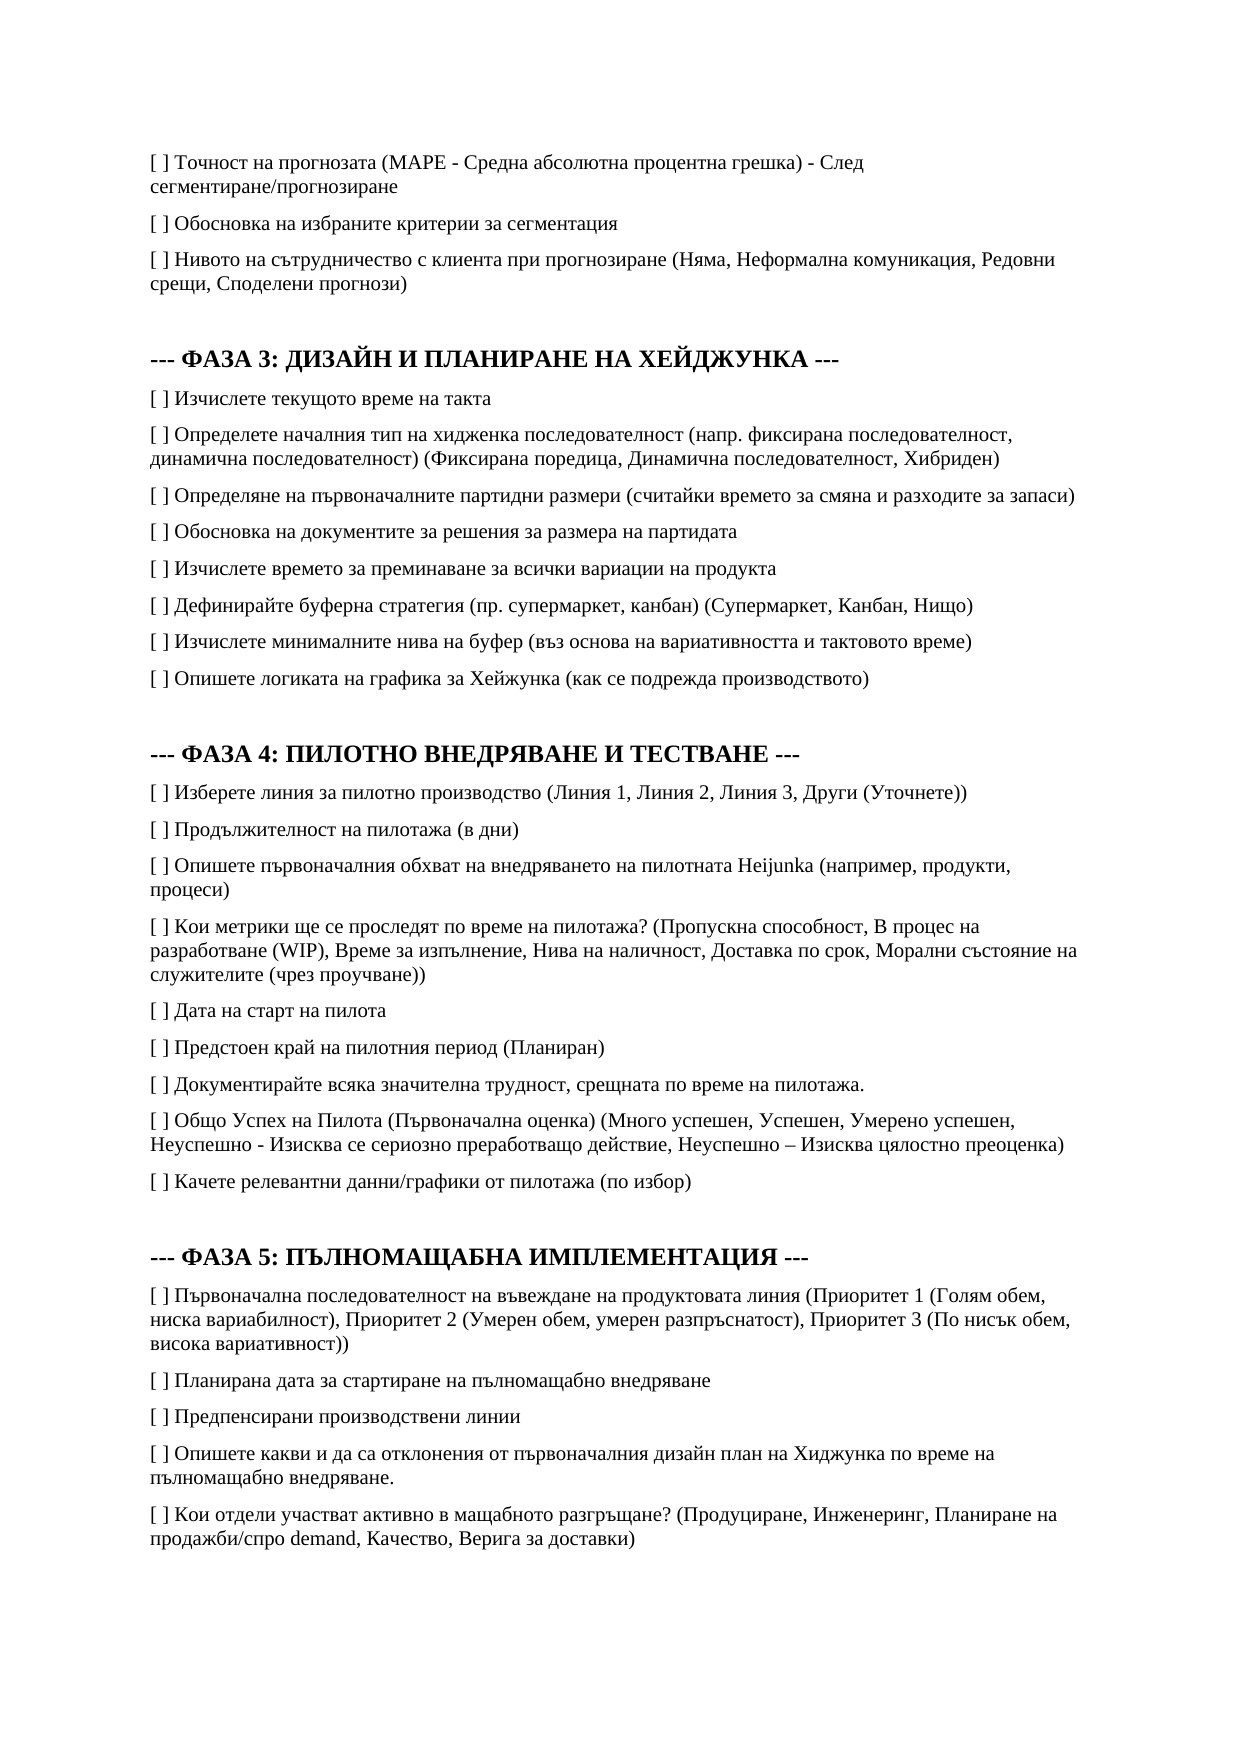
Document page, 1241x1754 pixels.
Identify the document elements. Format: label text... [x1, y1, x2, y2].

text [ ] Определяне на първоначалните партидни размери (считайки времето за смяна и разходите за запаси) [150, 483, 1090, 507]
text [ ] Предстоен край на пилотния период (Планиран) [150, 1035, 1090, 1059]
text [ ] Дефинирайте буферна стратегия (пр. супермаркет, канбан) (Супермаркет, Канбан, Нищо) [150, 592, 1090, 617]
text [ ] Изберете линия за пилотно производство (Линия 1, Линия 2, Линия 3, Други (Уточнете)) [150, 780, 1090, 804]
text [ ] Изчислете времето за преминаване за всички вариации на продукта [150, 556, 1090, 580]
text [ ] Обосновка на избраните критерии за сегментация [150, 211, 1090, 235]
text [ ] Определете началния тип на хидженка последователност (напр. фиксирана последователност, динамична последователност) (Фиксирана поредица, Динамична последователност, Хибриден) [150, 422, 1090, 470]
text [ ] Продължителност на пилотажа (в дни) [150, 817, 1090, 841]
text [ ] Общо Успех на Пилота (Първоначална оценка) (Много успешен, Успешен, Умерено успешен, Неуспешно - Изисква се сериозно преработващо действие, Неуспешно – Изисква цялостно преоценка) [150, 1108, 1090, 1156]
text [ ] Документирайте всяка значителна трудност, срещната по време на пилотажа. [150, 1072, 1090, 1096]
text [ ] Опишете първоначалния обхват на внедряването на пилотната Heijunka (например, продукти, процеси) [150, 853, 1090, 901]
text [ ] Планирана дата за стартиране на пълномащабно внедряване [150, 1368, 1090, 1392]
text [ ] Опишете логиката на графика за Хейжунка (как се подрежда производството) [150, 666, 1090, 690]
text [ ] Нивото на сътрудничество с клиента при прогнозиране (Няма, Неформална комуникация, Редовни срещи, Споделени прогнози) [150, 247, 1090, 295]
text [ ] Кои отдели участват активно в мащабното разгръщане? (Продуциране, Инженеринг, Планиране на продажби/спро demand, Качество, Верига за доставки) [150, 1502, 1090, 1550]
text [ ] Качете релевантни данни/графики от пилотажа (по избор) [150, 1169, 1090, 1193]
text --- ФАЗА 5: ПЪЛНОМАЩАБНА ИМПЛЕМЕНТАЦИЯ --- [150, 1242, 1090, 1271]
text [ ] Кои метрики ще се проследят по време на пилотажа? (Пропускна способност, В процес на разработване (WIP), Време за изпълнение, Нива на наличност, Доставка по срок, Морални състояние на служителите (чрез проучване)) [150, 914, 1090, 986]
text [ ] Дата на старт на пилота [150, 998, 1090, 1022]
text [ ] Обосновка на документите за решения за размера на партидата [150, 519, 1090, 543]
text [ ] Първоначална последователност на въвеждане на продуктовата линия (Приоритет 1 (Голям обем, ниска вариабилност), Приоритет 2 (Умерен обем, умерен разпръснатост), Приоритет 3 (По нисък обем, висока вариативност)) [150, 1283, 1090, 1355]
text [ ] Изчислете текущото време на такта [150, 386, 1090, 410]
text [ ] Точност на прогнозата (MAPE - Средна абсолютна процентна грешка) - След сегментиране/прогнозиране [150, 150, 1090, 198]
text [ ] Опишете какви и да са отклонения от първоначалния дизайн план на Хиджунка по време на пълномащабно внедряване. [150, 1441, 1090, 1489]
text [ ] Изчислете минималните нива на буфер (въз основа на вариативността и тактовото време) [150, 629, 1090, 653]
text --- ФАЗА 3: ДИЗАЙН И ПЛАНИРАНЕ НА ХЕЙДЖУНКА --- [150, 344, 1090, 373]
text [ ] Предпенсирани производствени линии [150, 1404, 1090, 1428]
text --- ФАЗА 4: ПИЛОТНО ВНЕДРЯВАНЕ И ТЕСТВАНЕ --- [150, 739, 1090, 767]
